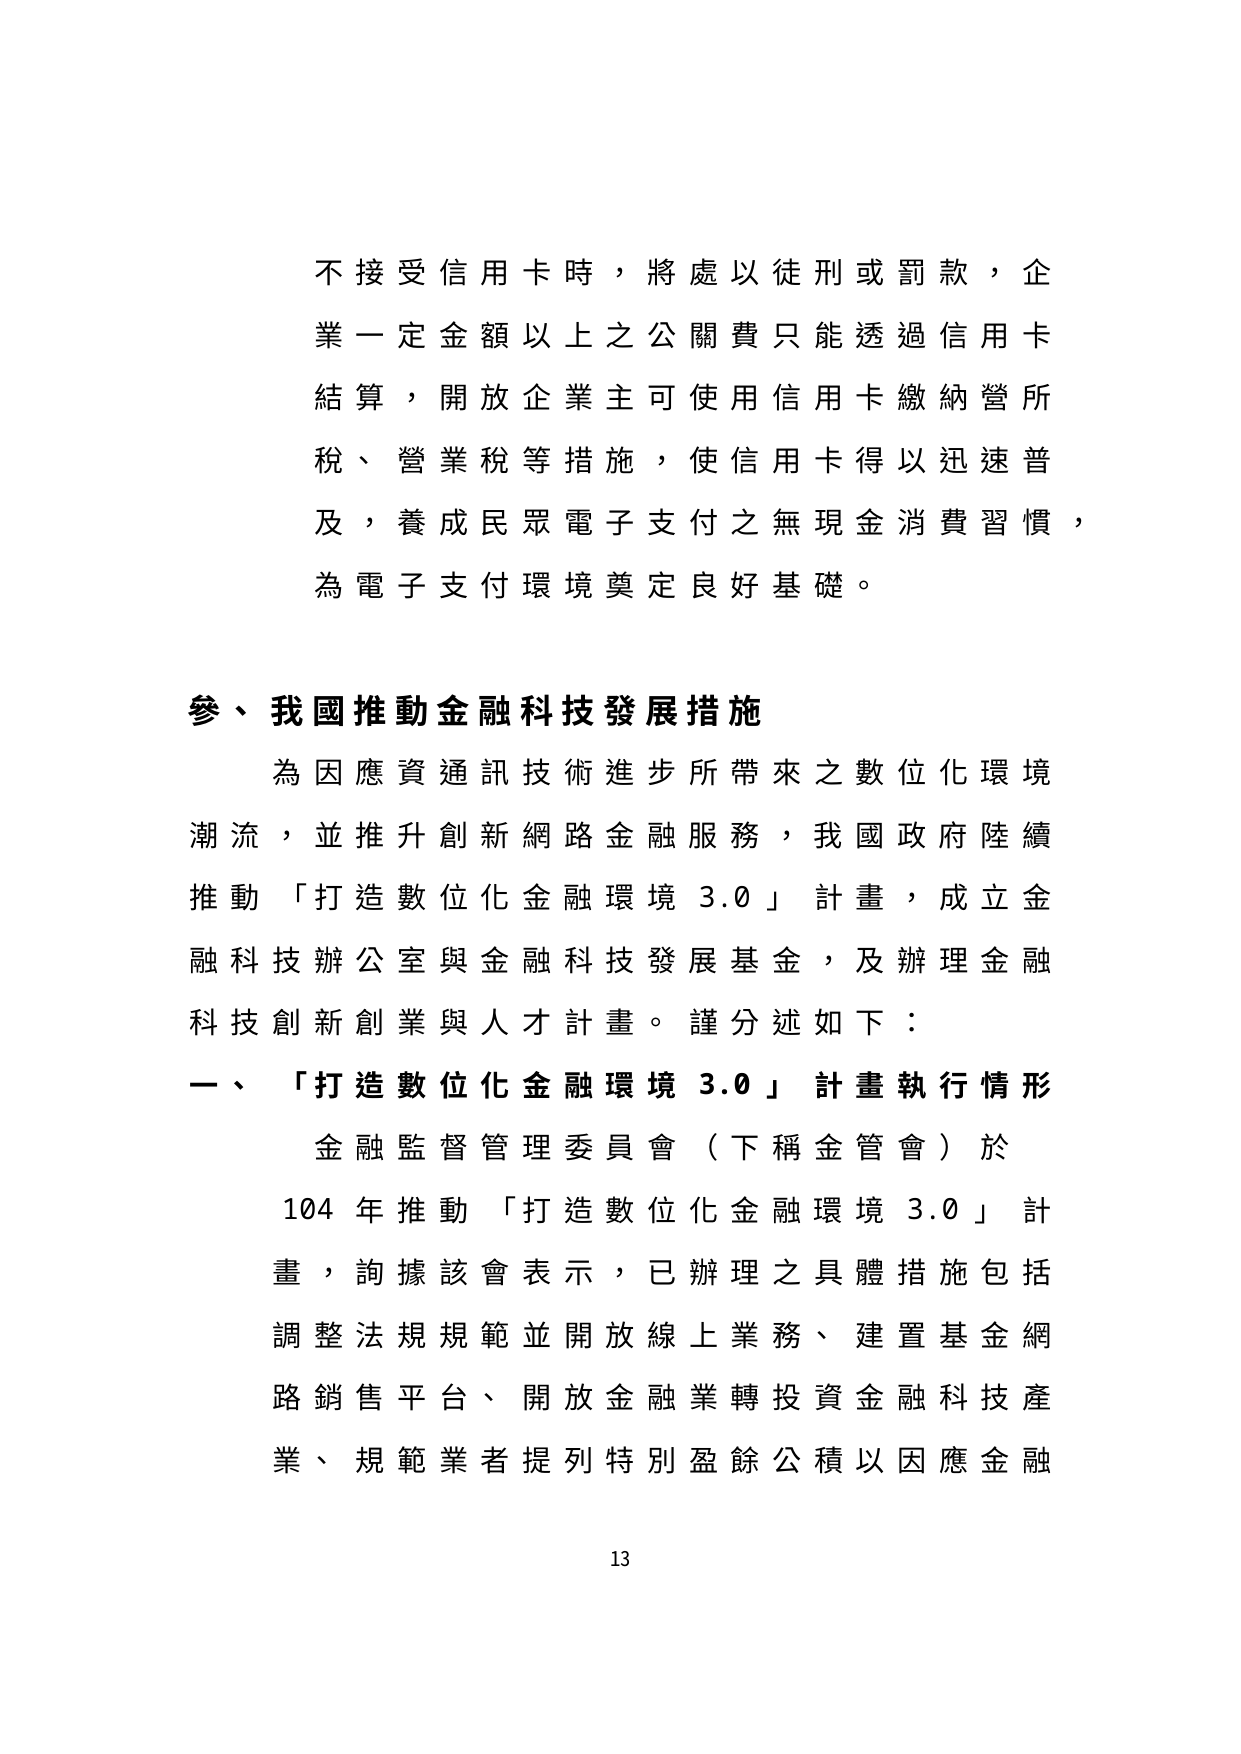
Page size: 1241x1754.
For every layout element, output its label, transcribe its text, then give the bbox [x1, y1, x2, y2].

text 一、「打造數位化金融環境3.0」計畫執行情形 [183, 1042, 1058, 1104]
text 金融監督管理委員會（下稱金管會）於104年推動「打造數位化金融環境3.0」計畫，詢據該會表示，已辦理之具體措施包括調整法規規範並開放線上業務、建置基金網路銷售平台、開放金融業轉投資金融科技產業、規範業者提列特別盈餘公積以因應金融 [242, 1104, 1058, 1479]
text 為因應資通訊技術進步所帶來之數位化環境潮流，並推升創新網路金融服務，我國政府陸續推動「打造數位化金融環境3.0」計畫，成立金融科技辦公室與金融科技發展基金，及辦理金融科技創新創業與人才計畫。謹分述如下： [183, 729, 1058, 1042]
text 參、我國推動金融科技發展措施 [183, 667, 1058, 729]
text 電子支付方面，韓國104年度電子支付比率高達77％，分析原因主要為，政府積極推動電子化，建置網際網路與無線通訊基礎建設，培育人才，提升弱勢族群資訊應用能力，且於1987年推出建立統一政府支付電子系統等電子化政府政策，帶動民間及企業電子化應用，增進民眾數位環境運用便利性，創造電子商務發展之良好環境。再者，該國為推動信用卡普及，進行各種獎勵及強制措施，諸如個人持卡消費及商家接受信用卡消費，可折抵稅賦及抽獎，並設定年銷售額一定金額以上之商家不接受信用卡時，將處以徒刑或罰款，企業一定金額以上之公關費只能透過信用卡結算，開放企業主可使用信用卡繳納營所稅、營業稅等措施，使信用卡得以迅速普及，養成民眾電子支付之無現金消費習慣，為電子支付環境奠定良好基礎。 [271, 229, 1058, 604]
